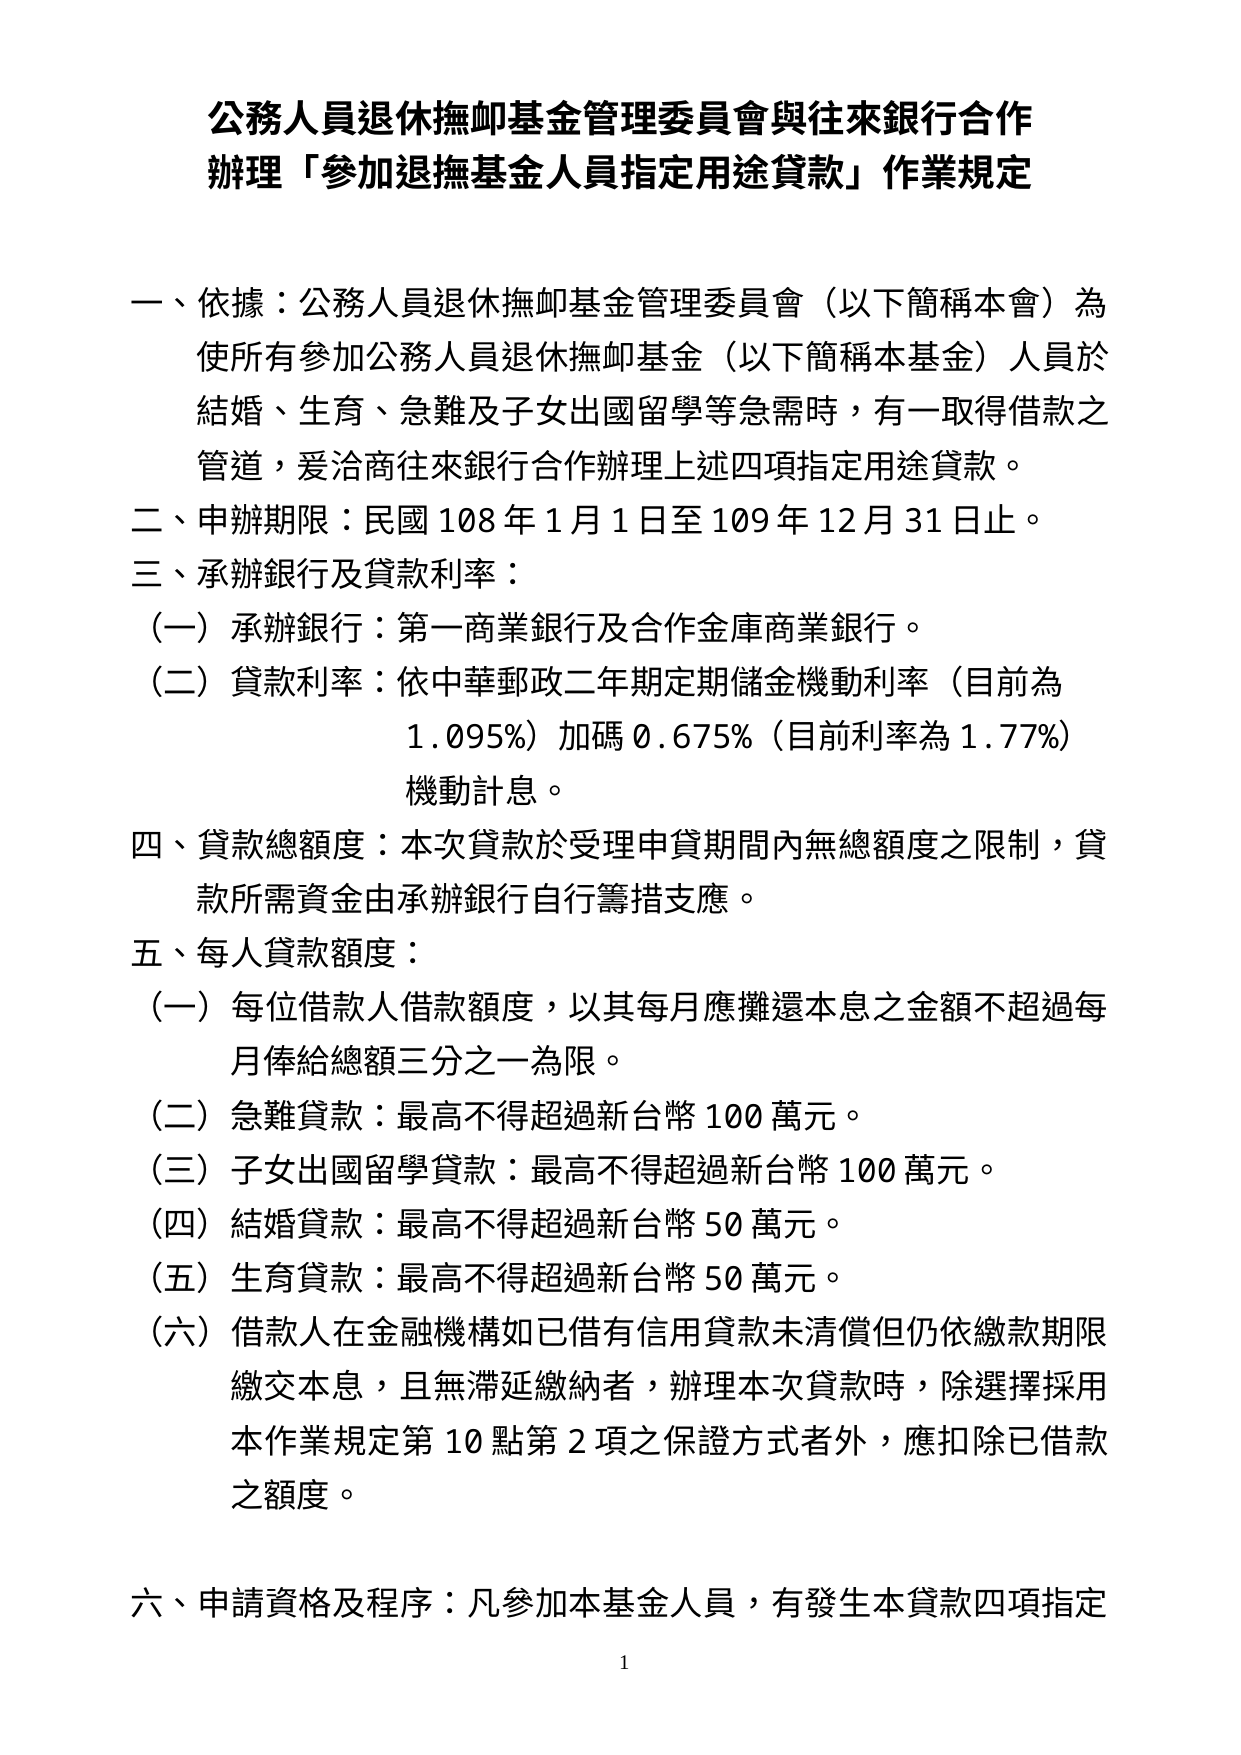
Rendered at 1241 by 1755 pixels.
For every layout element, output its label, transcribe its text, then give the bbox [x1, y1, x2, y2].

text 三、承辦銀行及貸款利率： [130, 543, 1110, 597]
text 公務人員退休撫卹基金管理委員會與往來銀行合作 [130, 89, 1110, 143]
text （一）承辦銀行：第一商業銀行及合作金庫商業銀行。 [130, 597, 1110, 651]
text 四、貸款總額度：本次貸款於受理申貸期間內無總額度之限制，貸款所需資金由承辦銀行自行籌措支應。 [130, 814, 1110, 922]
text 一、依據：公務人員退休撫卹基金管理委員會（以下簡稱本會）為使所有參加公務人員退休撫卹基金（以下簡稱本基金）人員於結婚、生育、急難及子女出國留學等急需時，有一取得借款之管道，爰洽商往來銀行合作辦理上述四項指定用途貸款。 [130, 272, 1110, 489]
text （六）借款人在金融機構如已借有信用貸款未清償但仍依繳款期限繳交本息，且無滯延繳納者，辦理本次貸款時，除選擇採用本作業規定第10點第2項之保證方式者外，應扣除已借款之額度。 [130, 1301, 1110, 1518]
text （一）每位借款人借款額度，以其每月應攤還本息之金額不超過每月俸給總額三分之一為限。 [130, 976, 1110, 1085]
text （四）結婚貸款：最高不得超過新台幣50萬元。 [130, 1193, 1110, 1247]
text （三）子女出國留學貸款：最高不得超過新台幣100萬元。 [130, 1139, 1110, 1193]
text 五、每人貸款額度： [130, 922, 1110, 976]
text 辦理「參加退撫基金人員指定用途貸款」作業規定 [130, 143, 1110, 197]
text （五）生育貸款：最高不得超過新台幣50萬元。 [130, 1247, 1110, 1301]
text （二）貸款利率：依中華郵政二年期定期儲金機動利率（目前為1.095%）加碼0.675%（目前利率為1.77%）機動計息。 [130, 651, 1110, 814]
text 二、申辦期限：民國108年1月1日至109年12月31日止。 [130, 489, 1110, 543]
text （二）急難貸款：最高不得超過新台幣100萬元。 [130, 1085, 1110, 1139]
text 六、申請資格及程序：凡參加本基金人員，有發生本貸款四項指定用途事實時，借款人及保證人無信用不良紀錄者，可於事實發生前2個月或發生後3個月內，於本貸款申請期限內檢同相關規定文件，逕向本貸款合作辦理之行庫各地分支機構提出申請。 [130, 1572, 1110, 1626]
